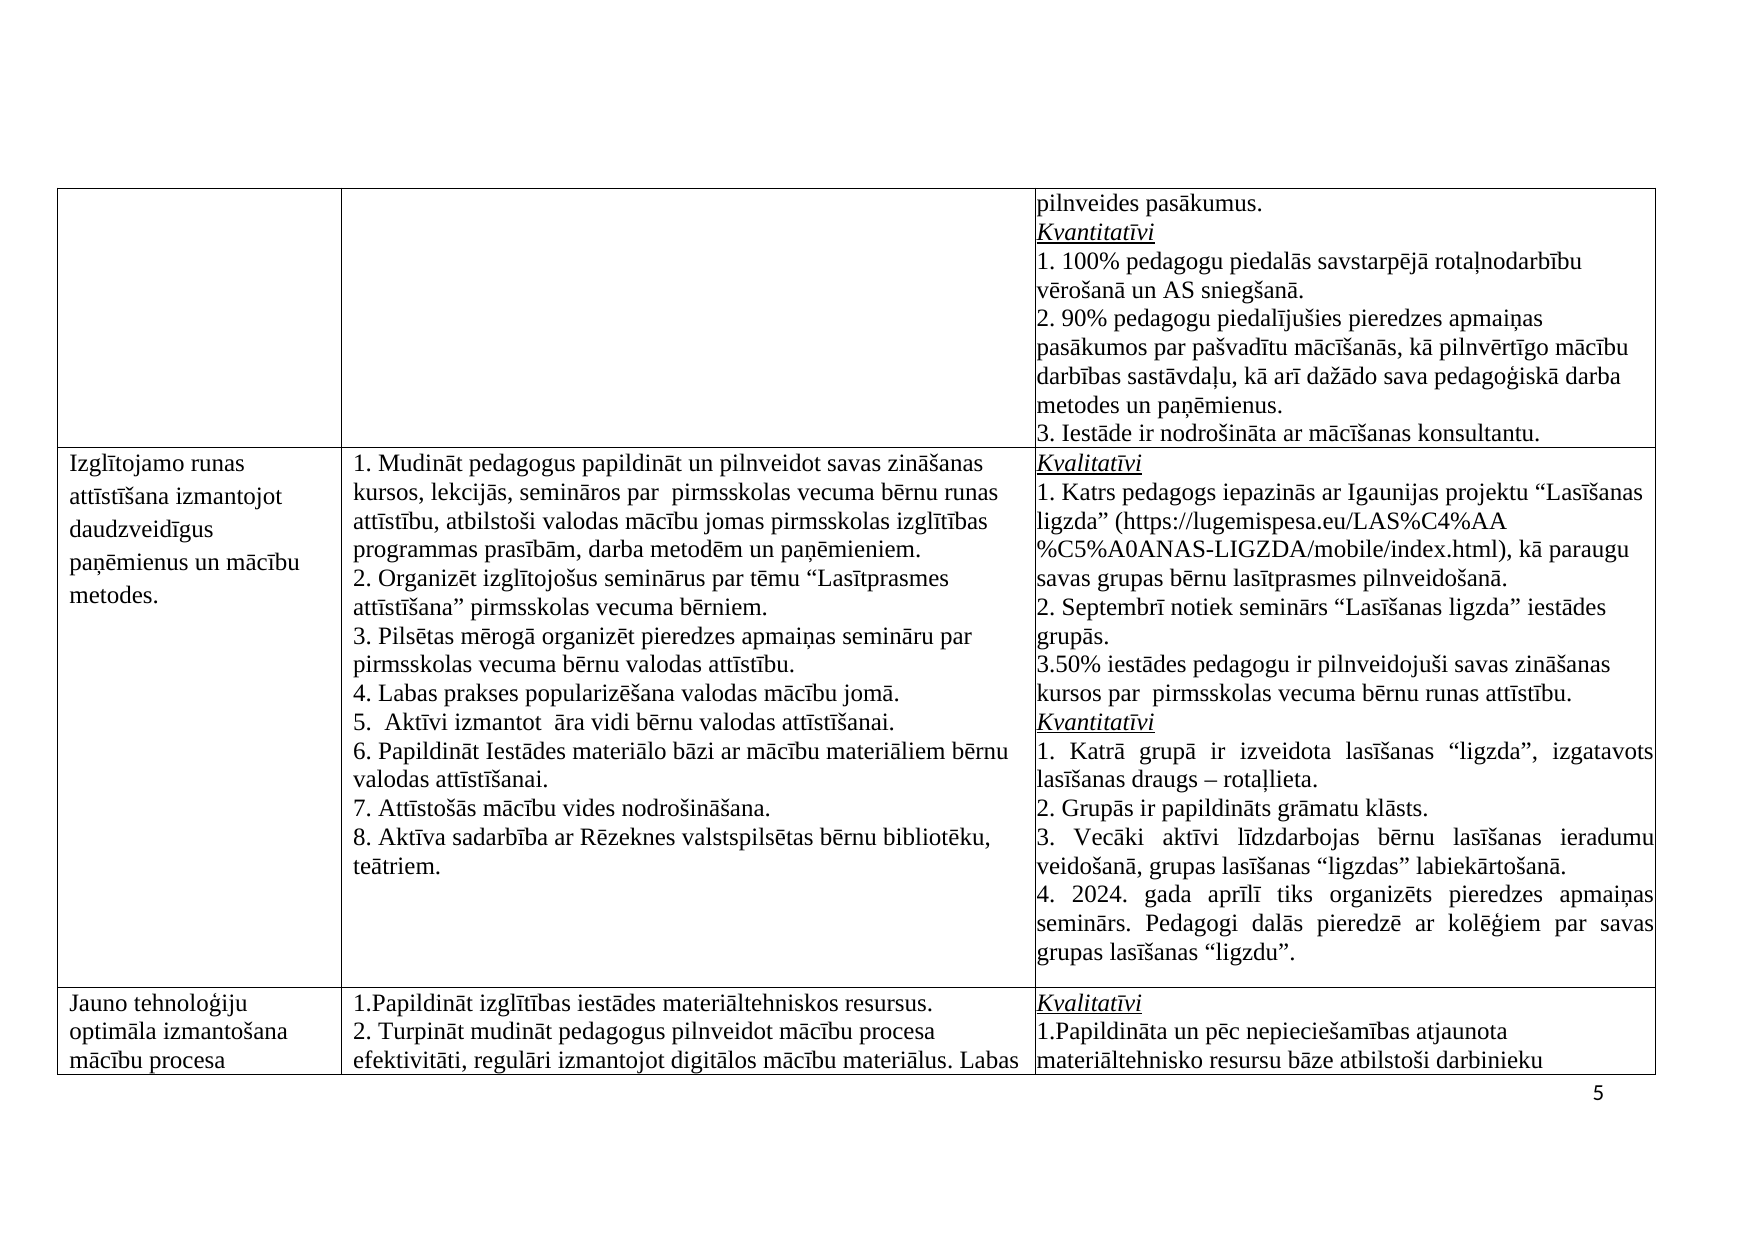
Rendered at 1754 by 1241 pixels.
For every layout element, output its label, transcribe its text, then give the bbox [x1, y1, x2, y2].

table_cell Jauno tehnoloģiju optimāla izmantošana mācību procesa [58, 988, 341, 1074]
table_cell Kvalitatīvi 1.Papildināta un pēc nepieciešamības atjaunota materiāltehnisko resursu bāze atbilstoši darbinieku [1036, 988, 1655, 1074]
table_cell pilnveides pasākumus. Kvantitatīvi 1. 100% pedagogu piedalās savstarpējā rotaļnodarbību vērošanā un AS sniegšanā. 2. 90% pedagogu piedalījušies pieredzes apmaiņas pasākumos par pašvadītu mācīšanās, kā pilnvērtīgo mācību darbības sastāvdaļu, kā arī dažādo sava pedagoģiskā darba metodes un paņēmienus. 3. Iestāde ir nodrošināta ar mācīšanas konsultantu. [1036, 189, 1655, 447]
table_cell [58, 189, 341, 447]
table_cell Izglītojamo runas attīstīšana izmantojot daudzveidīgus paņēmienus un mācību metodes. [58, 448, 341, 987]
table_cell Kvalitatīvi 1. Katrs pedagogs iepazinās ar Igaunijas projektu “Lasīšanas ligzda” (https://lugemispesa.eu/LAS%C4%AA%C5%A0ANAS-LIGZDA/mobile/index.html), kā paraugu savas grupas bērnu lasītprasmes pilnveidošanā. 2. Septembrī notiek seminārs “Lasīšanas ligzda” iestādes grupās. 3.50% iestādes pedagogu ir pilnveidojuši savas zināšanas kursos par pirmsskolas vecuma bērnu runas attīstību. Kvantitatīvi 1. Katrā grupā ir izveidota lasīšanas “ligzda”, izgatavots lasīšanas draugs – rotaļlieta. 2. Grupās ir papildināts grāmatu klāsts. 3. Vecāki aktīvi līdzdarbojas bērnu lasīšanas ieradumu veidošanā, grupas lasīšanas “ligzdas” labiekārtošanā. 4. 2024. gada aprīlī tiks organizēts pieredzes apmaiņas seminārs. Pedagogi dalās pieredzē ar kolēģiem par savas grupas lasīšanas “ligzdu”. [1036, 448, 1655, 987]
table_cell [342, 189, 1035, 447]
table_cell 1. Mudināt pedagogus papildināt un pilnveidot savas zināšanas kursos, lekcijās, semināros par pirmsskolas vecuma bērnu runas attīstību, atbilstoši valodas mācību jomas pirmsskolas izglītības programmas prasībām, darba metodēm un paņēmieniem. 2. Organizēt izglītojošus seminārus par tēmu “Lasītprasmes attīstīšana” pirmsskolas vecuma bērniem. 3. Pilsētas mērogā organizēt pieredzes apmaiņas semināru par pirmsskolas vecuma bērnu valodas attīstību. 4. Labas prakses popularizēšana valodas mācību jomā. 5. Aktīvi izmantot āra vidi bērnu valodas attīstīšanai. 6. Papildināt Iestādes materiālo bāzi ar mācību materiāliem bērnu valodas attīstīšanai. 7. Attīstošās mācību vides nodrošināšana. 8. Aktīva sadarbība ar Rēzeknes valstspilsētas bērnu bibliotēku, teātriem. [342, 448, 1035, 987]
table_cell 1.Papildināt izglītības iestādes materiāltehniskos resursus. 2. Turpināt mudināt pedagogus pilnveidot mācību procesa efektivitāti, regulāri izmantojot digitālos mācību materiālus. Labas [342, 988, 1035, 1074]
